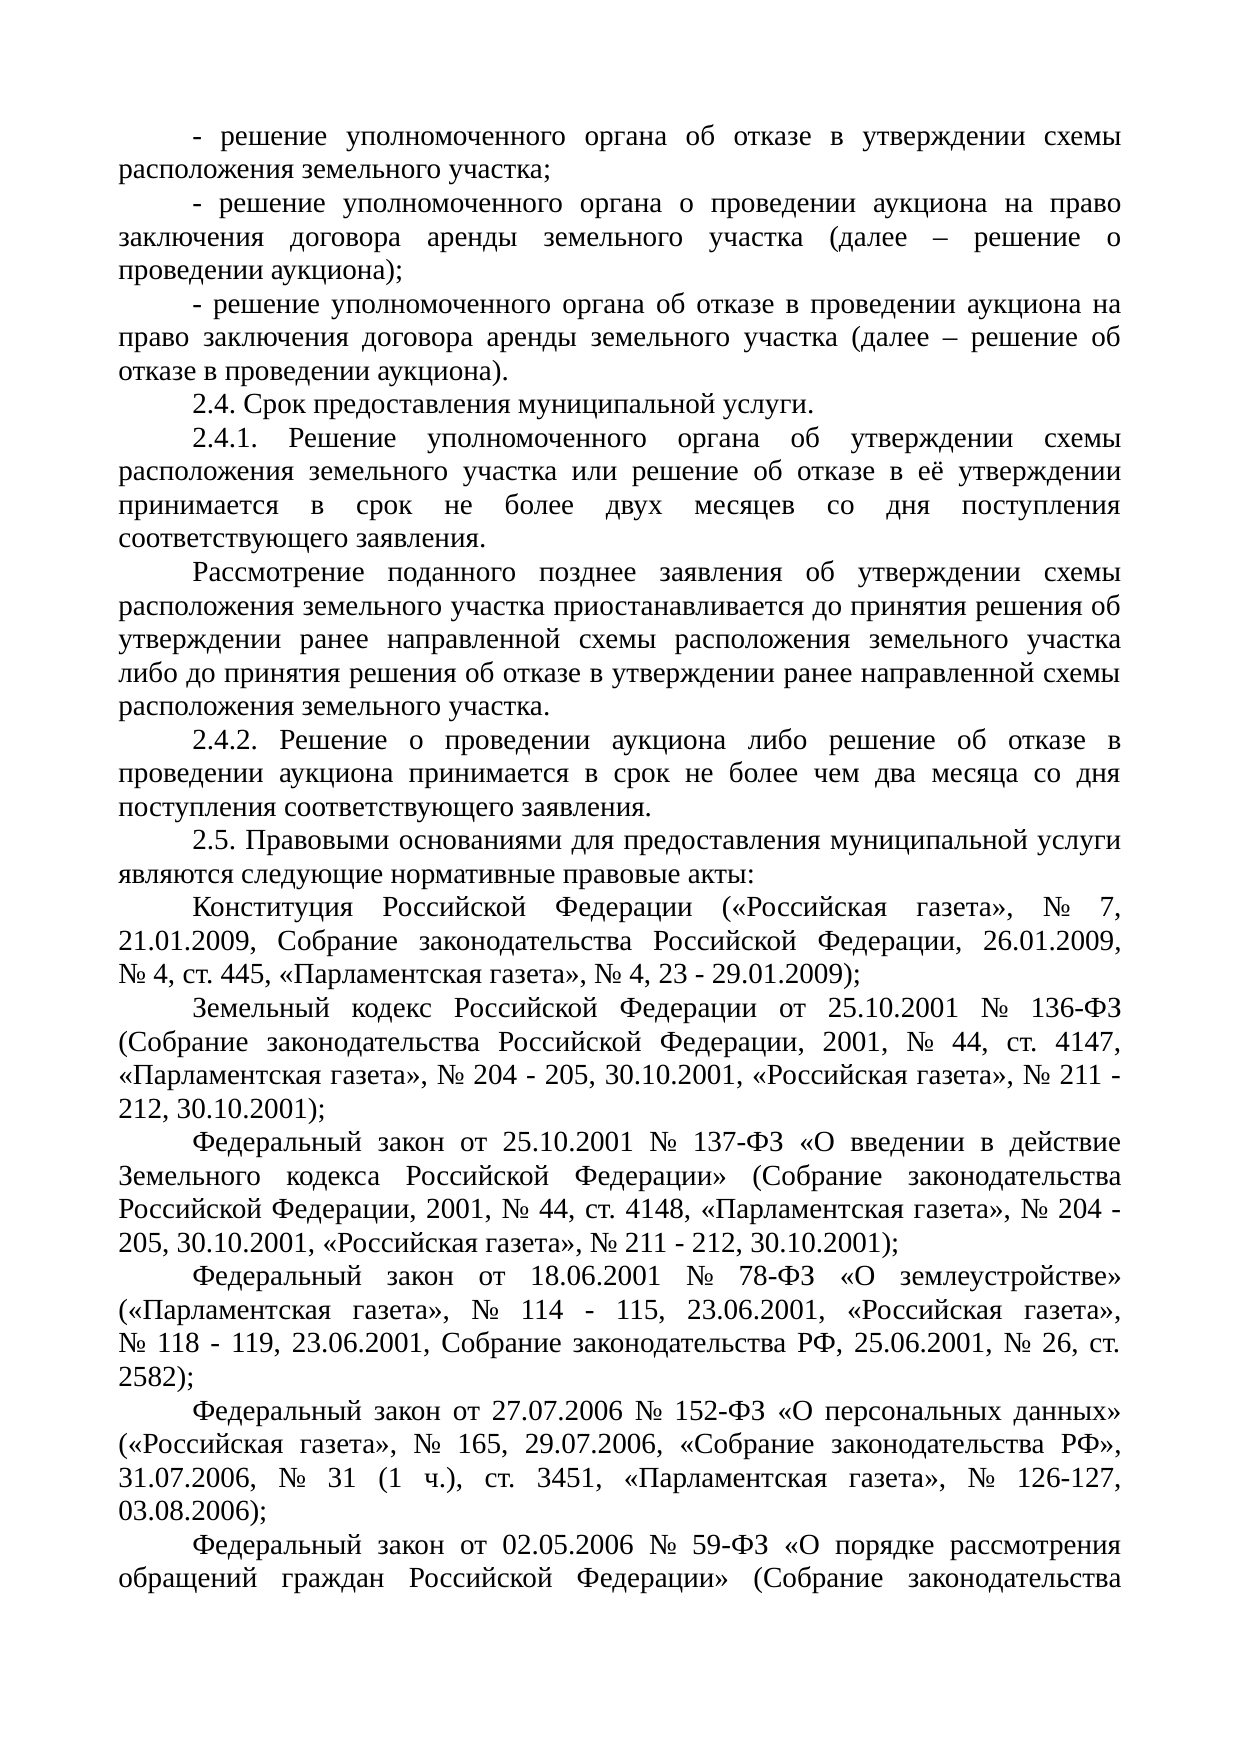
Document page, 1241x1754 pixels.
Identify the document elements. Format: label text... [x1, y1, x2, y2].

text Федеральный закон от 25.10.2001 № 137-ФЗ «О введении в действие Земельного кодекса Российской Федерации» (Собрание законодательства Российской Федерации, 2001, № 44, ст. 4148, «Парламентская газета», № 204 - 205, 30.10.2001, «Российская газета», № 211 - 212, 30.10.2001); [118, 1124, 1122, 1258]
text Федеральный закон от 02.05.2006 № 59-ФЗ «О порядке рассмотрения обращений граждан Российской Федерации» (Собрание законодательства [118, 1527, 1122, 1594]
text Рассмотрение поданного позднее заявления об утверждении схемы расположения земельного участка приостанавливается до принятия решения об утверждении ранее направленной схемы расположения земельного участка либо до принятия решения об отказе в утверждении ранее направленной схемы расположения земельного участка. [118, 554, 1122, 722]
text - решение уполномоченного органа о проведении аукциона на право заключения договора аренды земельного участка (далее – решение о проведении аукциона); [118, 185, 1122, 286]
text 2.4.1. Решение уполномоченного органа об утверждении схемы расположения земельного участка или решение об отказе в её утверждении принимается в срок не более двух месяцев со дня поступления соответствующего заявления. [118, 420, 1122, 554]
text - решение уполномоченного органа об отказе в проведении аукциона на право заключения договора аренды земельного участка (далее – решение об отказе в проведении аукциона). [118, 286, 1122, 386]
text 2.4. Срок предоставления муниципальной услуги. [118, 386, 1122, 420]
text 2.5. Правовыми основаниями для предоставления муниципальной услуги являются следующие нормативные правовые акты: [118, 822, 1122, 889]
text Конституция Российской Федерации («Российская газета», № 7, 21.01.2009, Собрание законодательства Российской Федерации, 26.01.2009, № 4, ст. 445, «Парламентская газета», № 4, 23 - 29.01.2009); [118, 889, 1122, 990]
text Федеральный закон от 27.07.2006 № 152-ФЗ «О персональных данных» («Российская газета», № 165, 29.07.2006, «Собрание законодательства РФ», 31.07.2006, № 31 (1 ч.), ст. 3451, «Парламентская газета», № 126-127, 03.08.2006); [118, 1393, 1122, 1527]
text Федеральный закон от 18.06.2001 № 78-ФЗ «О землеустройстве» («Парламентская газета», № 114 - 115, 23.06.2001, «Российская газета», № 118 - 119, 23.06.2001, Собрание законодательства РФ, 25.06.2001, № 26, ст. 2582); [118, 1258, 1122, 1393]
text 2.4.2. Решение о проведении аукциона либо решение об отказе в проведении аукциона принимается в срок не более чем два месяца со дня поступления соответствующего заявления. [118, 722, 1122, 822]
text Земельный кодекс Российской Федерации от 25.10.2001 № 136-ФЗ (Собрание законодательства Российской Федерации, 2001, № 44, ст. 4147, «Парламентская газета», № 204 - 205, 30.10.2001, «Российская газета», № 211 - 212, 30.10.2001); [118, 990, 1122, 1124]
text - решение уполномоченного органа об отказе в утверждении схемы расположения земельного участка; [118, 118, 1122, 185]
